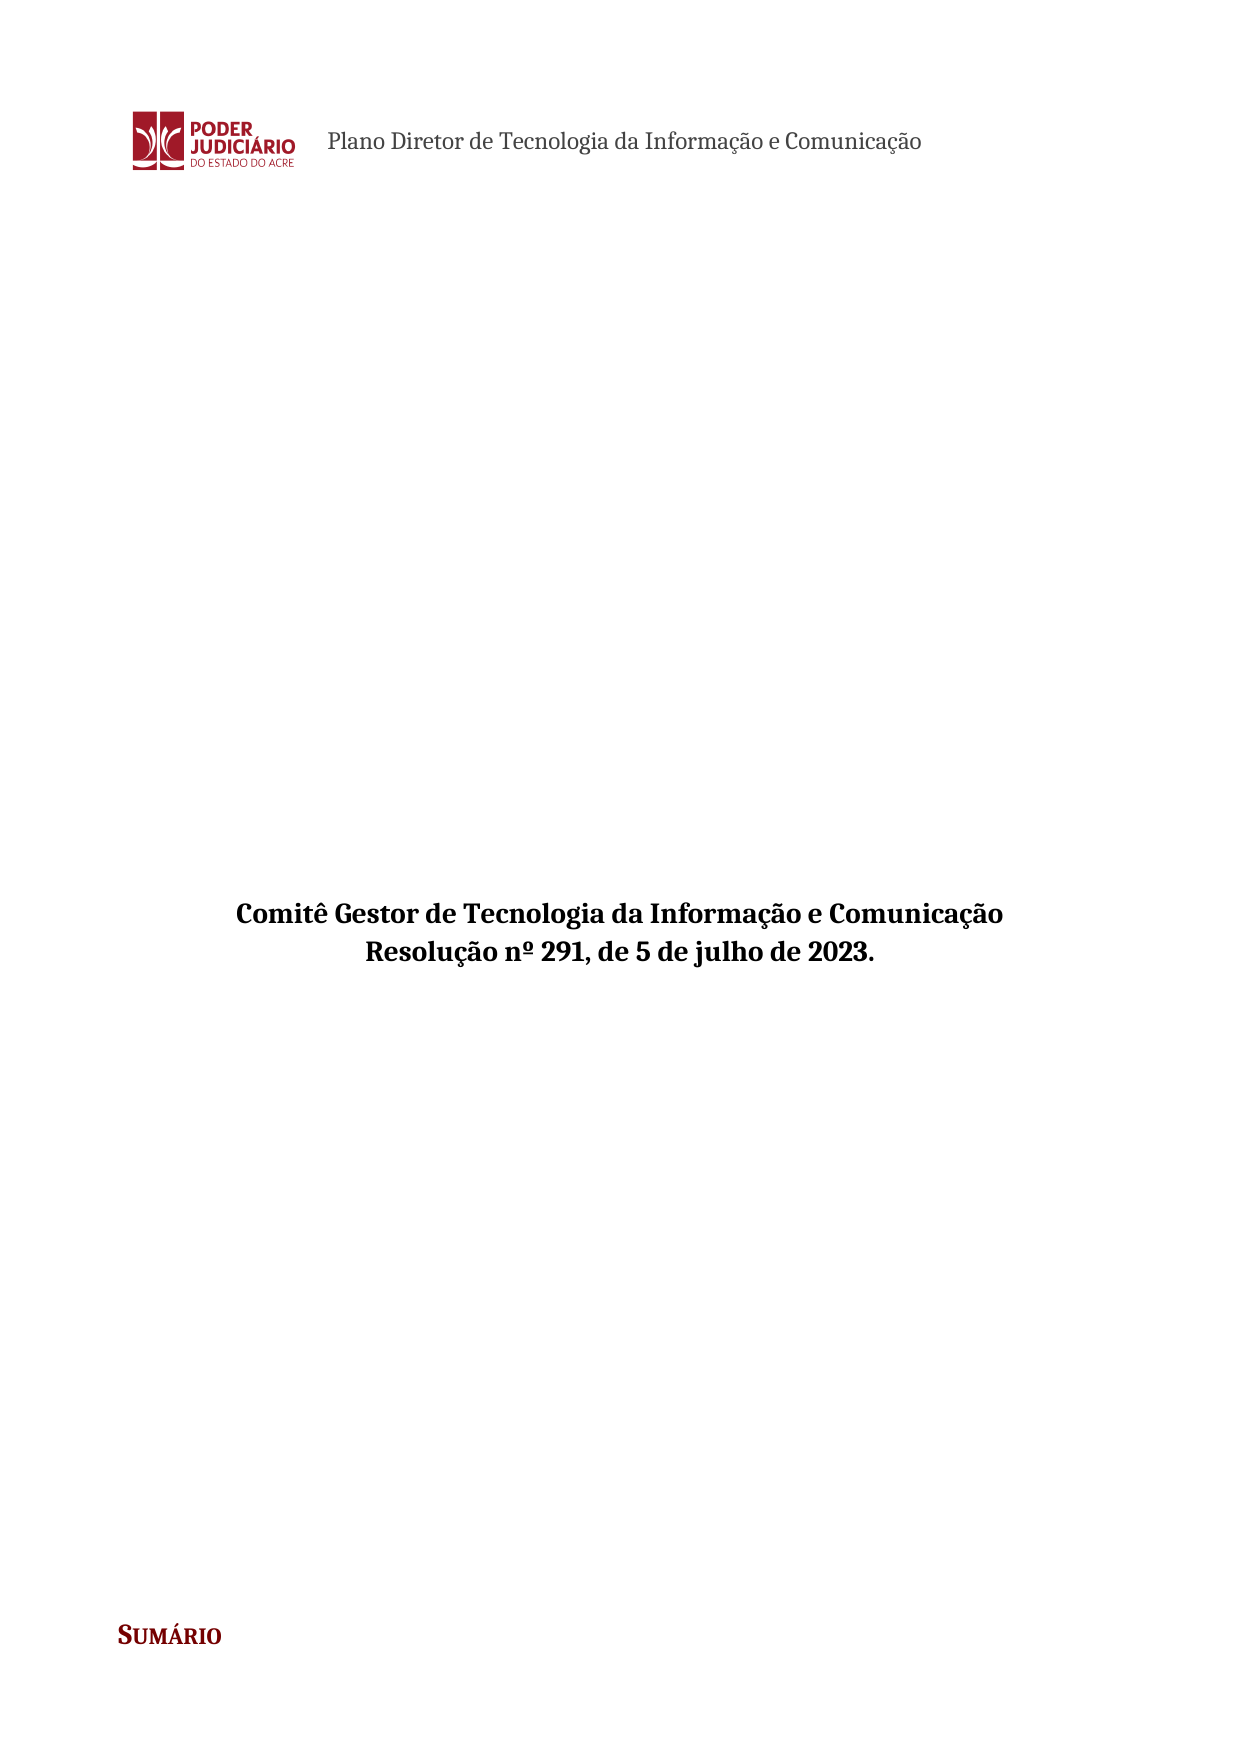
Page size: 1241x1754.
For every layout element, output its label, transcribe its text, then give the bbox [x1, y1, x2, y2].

text Resolução nº 291, de 5 de julho de 2023. [118, 935, 1122, 969]
text Sumário [118, 1618, 1122, 1652]
text Comitê Gestor de Tecnologia da Informação e Comunicação [118, 897, 1122, 930]
